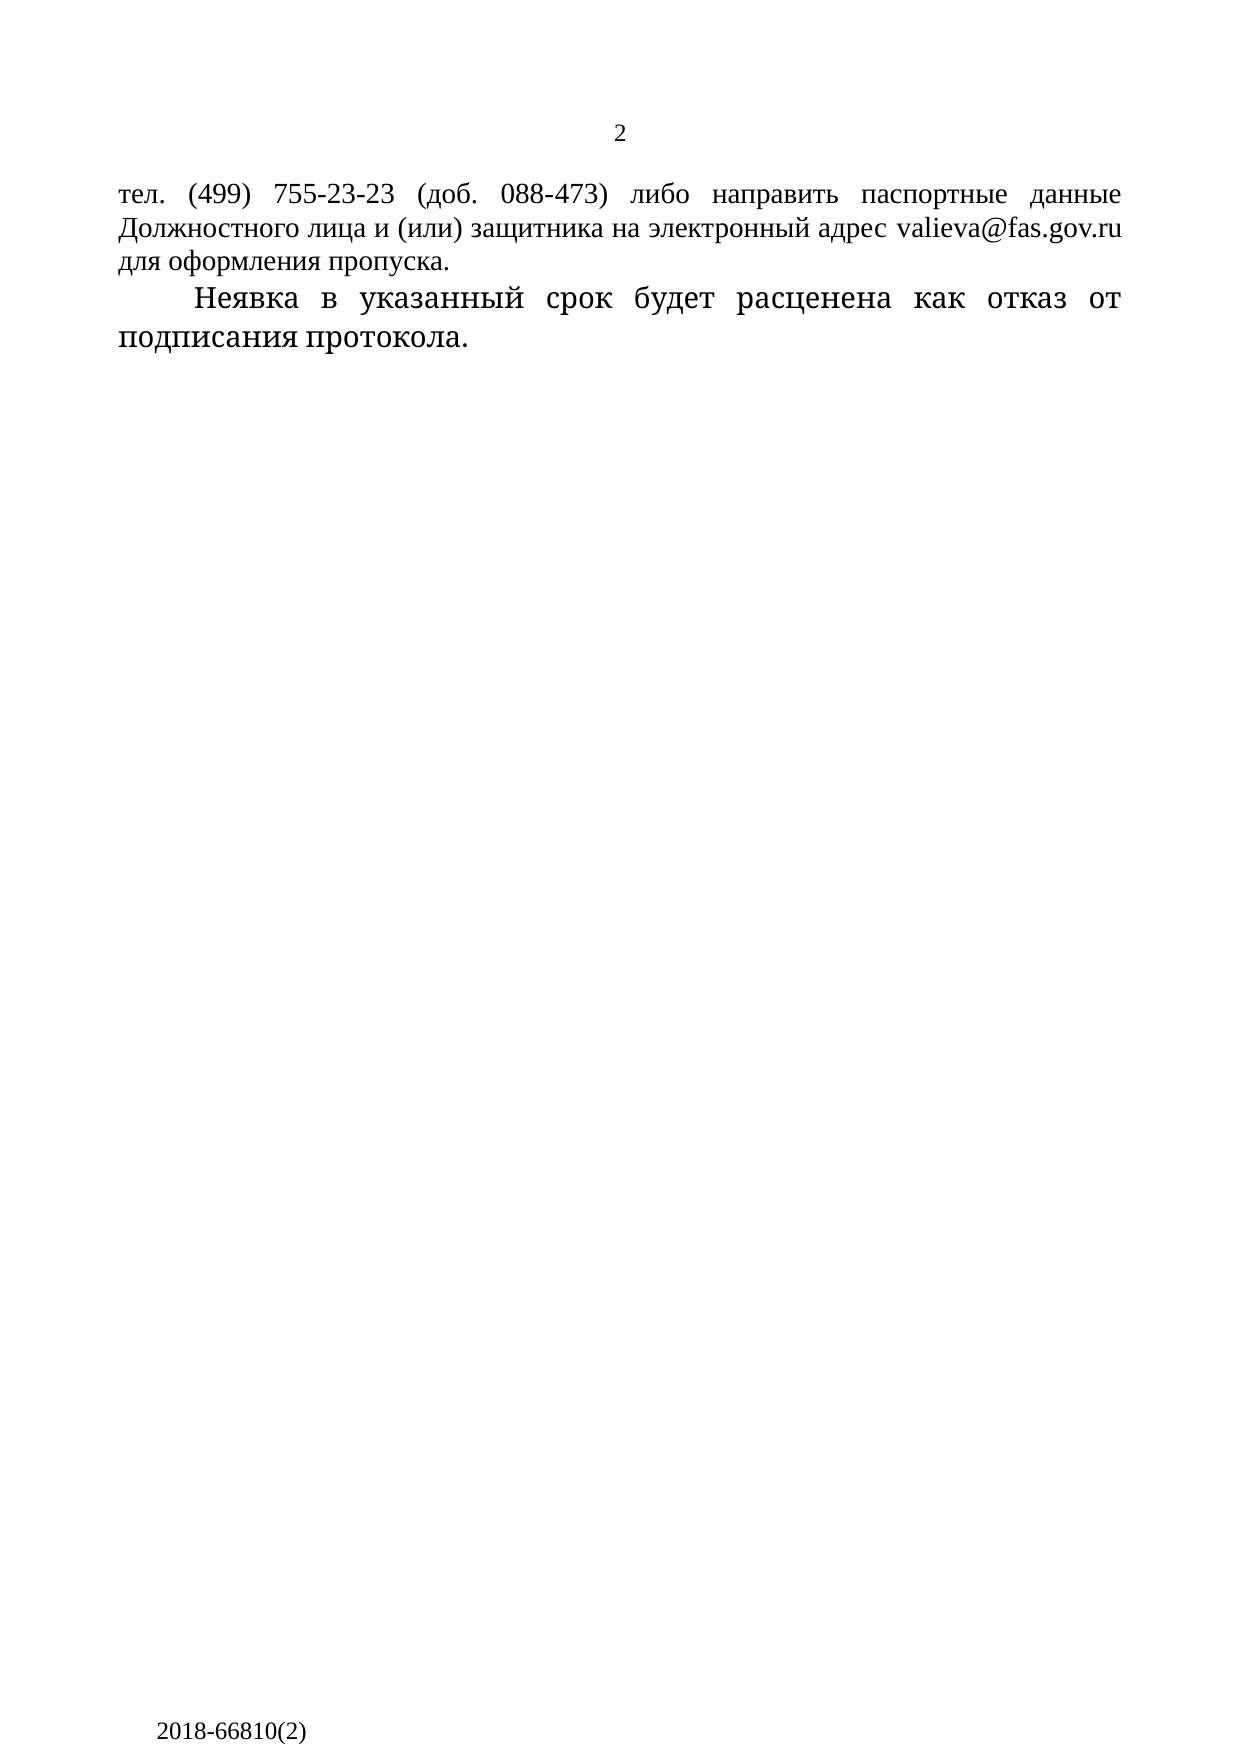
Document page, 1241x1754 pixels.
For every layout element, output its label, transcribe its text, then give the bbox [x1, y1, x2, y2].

text Неявка в указанный срок будет расценена как отказ от подписания протокола. [118, 277, 1122, 356]
text тел. (499) 755-23-23 (доб. 088-473) либо направить паспортные данные Должностного лица и (или) защитника на электронный адрес valieva@fas.gov.ru для оформления пропуска. [118, 176, 1122, 277]
